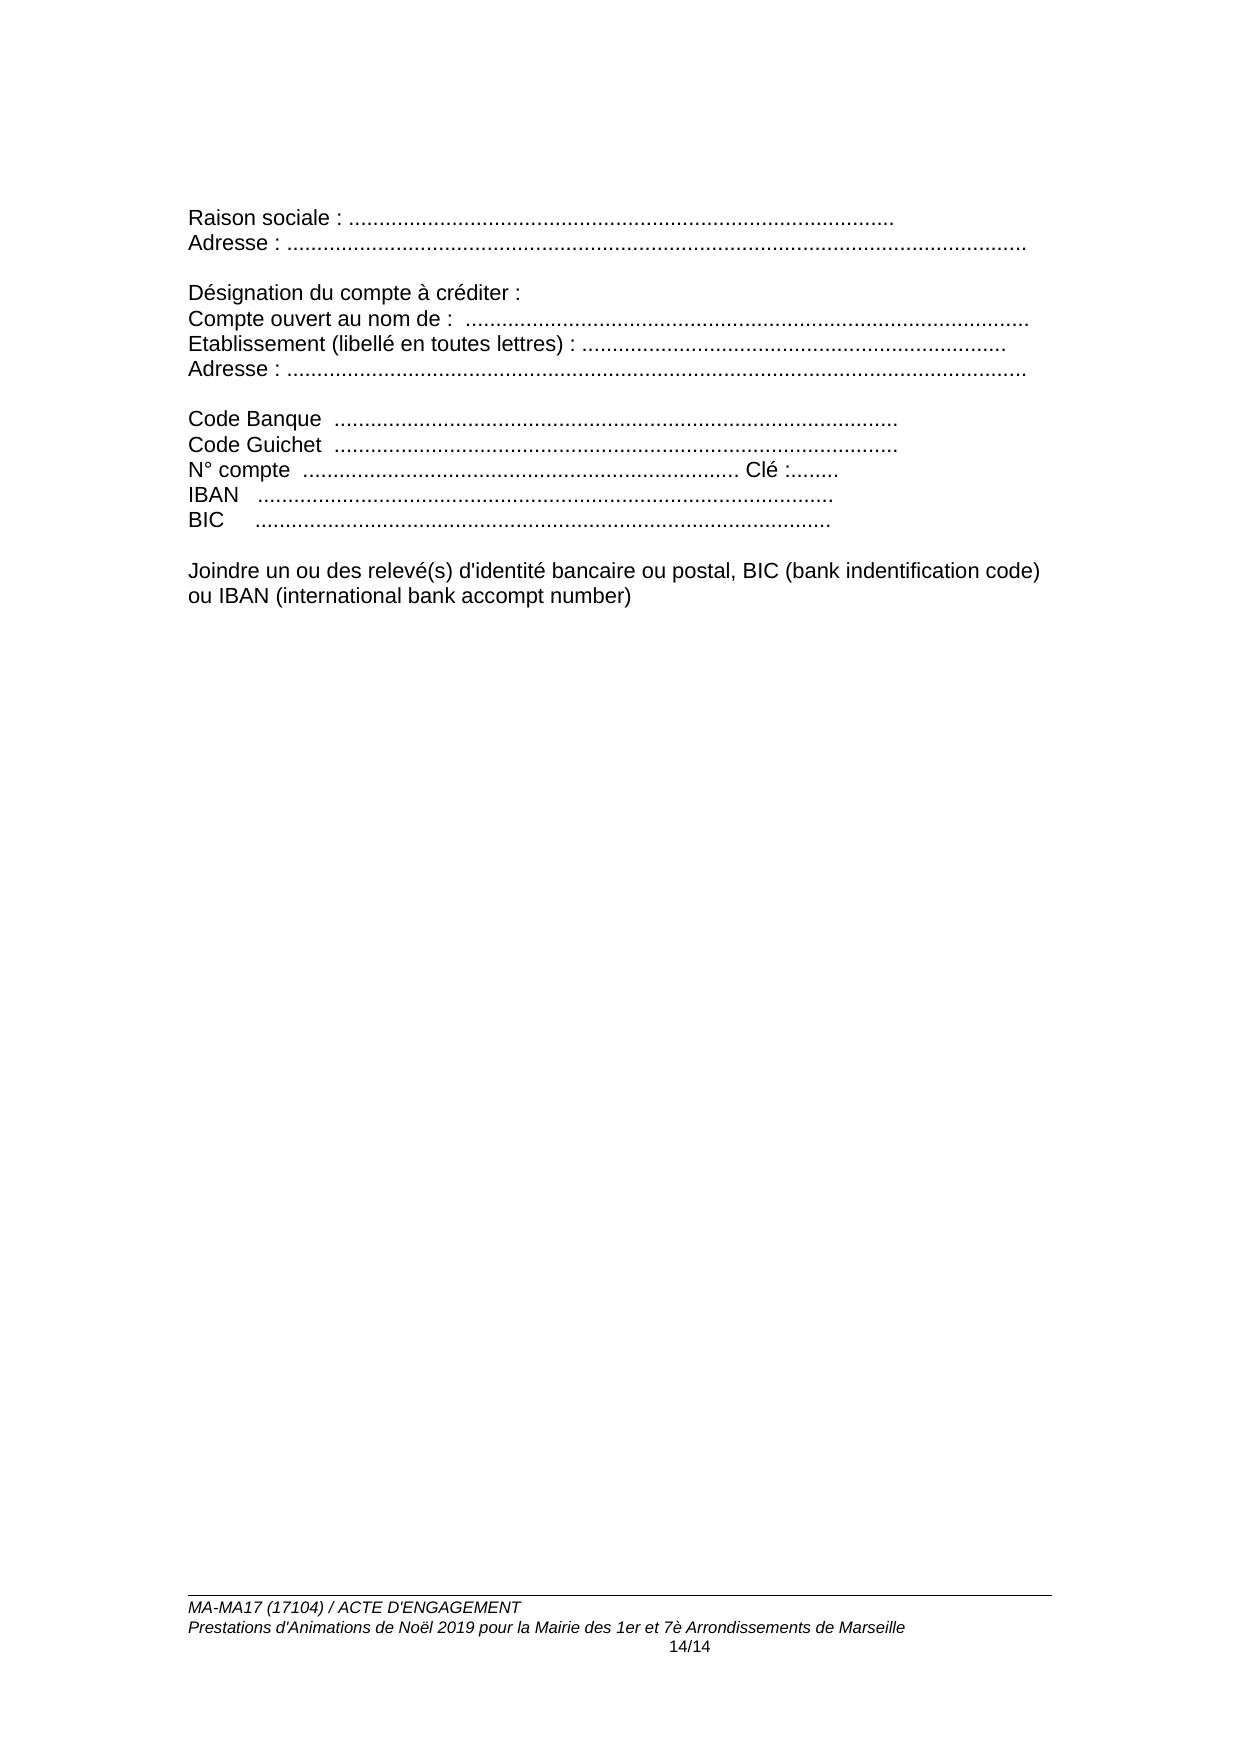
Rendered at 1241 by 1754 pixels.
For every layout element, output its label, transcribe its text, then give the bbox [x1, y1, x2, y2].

text BIC ............................................................................................... [188, 507, 1052, 532]
text Etablissement (libellé en toutes lettres) : ...................................................................... [188, 331, 1052, 356]
text Joindre un ou des relevé(s) d'identité bancaire ou postal, BIC (bank indentification code) ou IBAN (international bank accompt number) [188, 557, 1052, 608]
text Raison sociale : .......................................................................................... [188, 204, 1052, 230]
text Désignation du compte à créditer : [188, 280, 1052, 305]
text Adresse : .......................................................................................................................... [188, 356, 1052, 381]
text Compte ouvert au nom de : ............................................................................................. [188, 305, 1052, 331]
text Code Banque ............................................................................................. [188, 406, 1052, 431]
text Adresse : .......................................................................................................................... [188, 230, 1052, 255]
text Code Guichet ............................................................................................. [188, 431, 1052, 457]
text IBAN ............................................................................................... [188, 482, 1052, 507]
text N° compte ........................................................................ Clé :........ [188, 457, 1052, 482]
